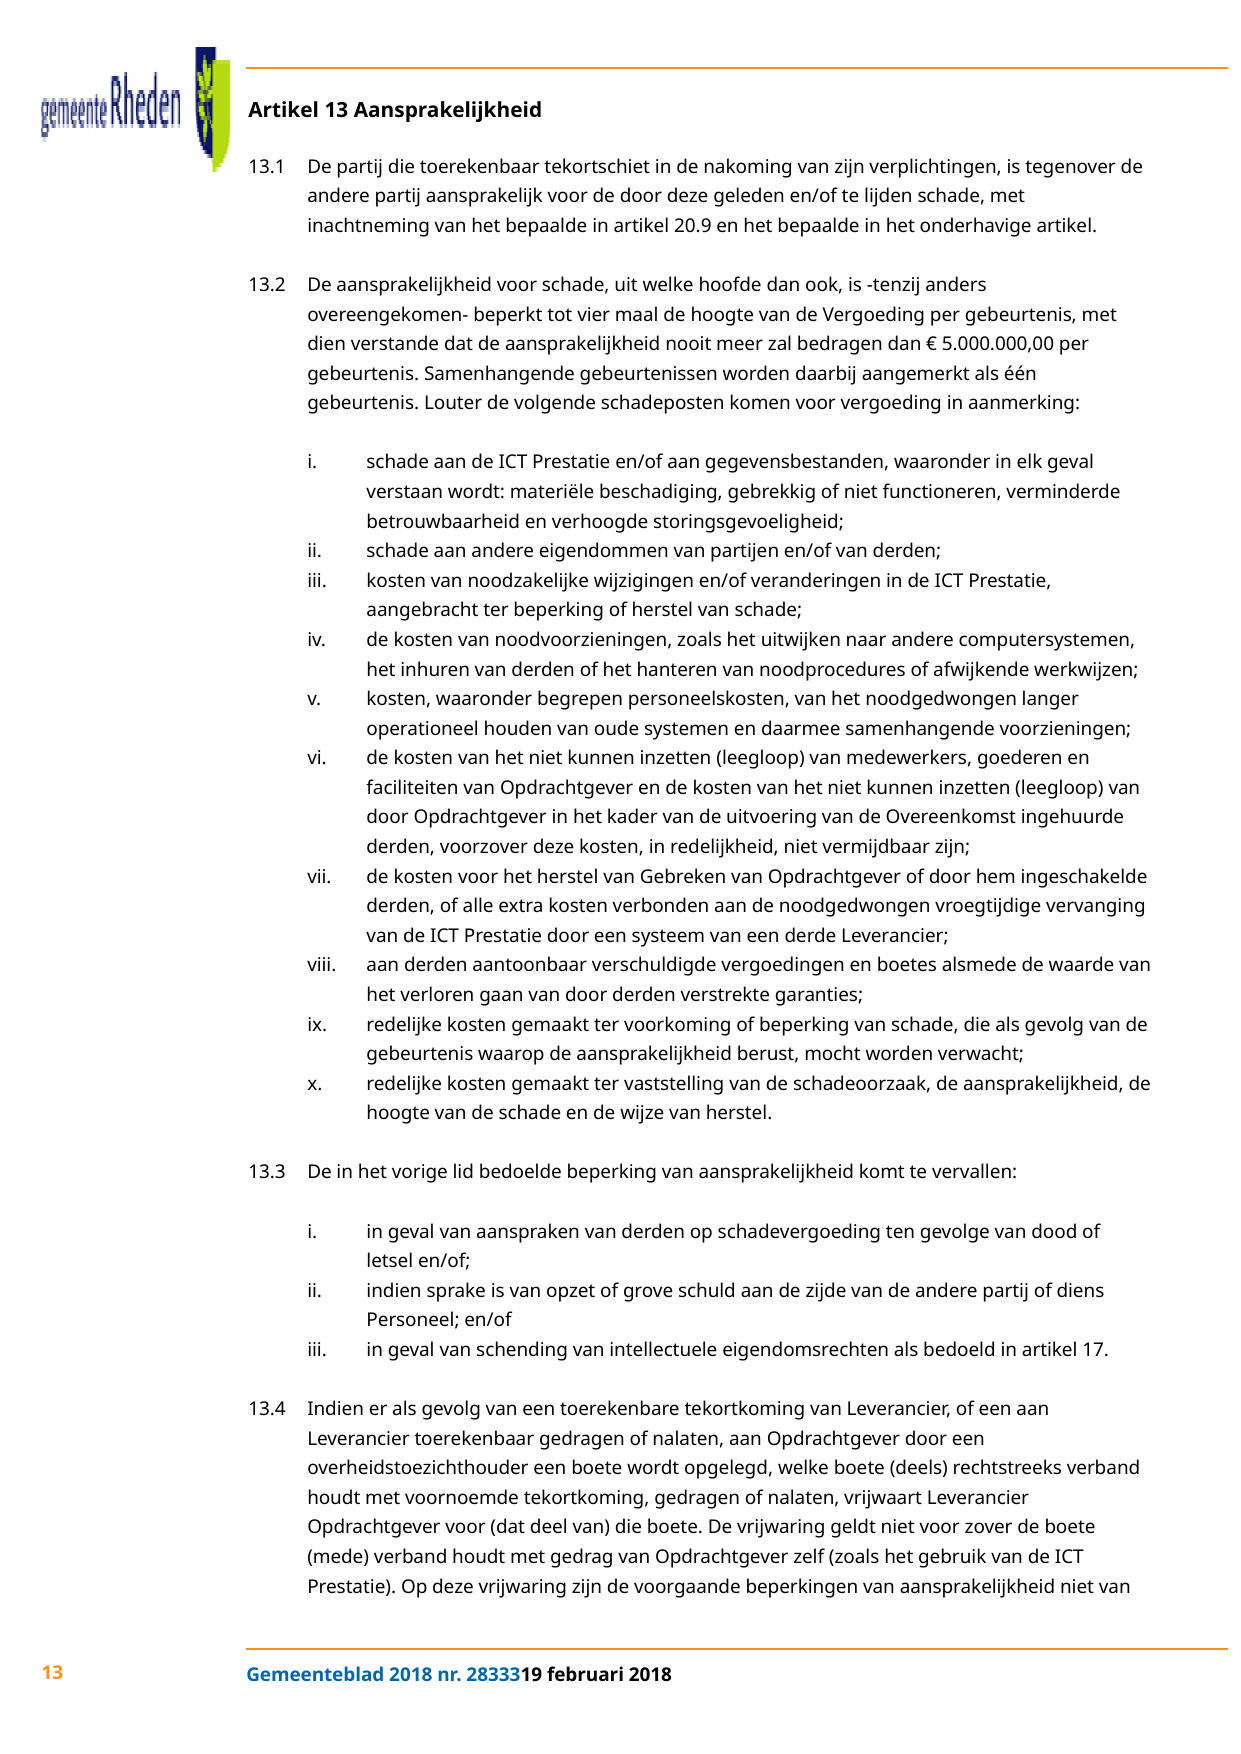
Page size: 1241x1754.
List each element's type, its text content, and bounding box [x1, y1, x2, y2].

list de kosten van het niet kunnen inzetten (leegloop) van medewerkers, goederen en faciliteiten van Opdrachtgever en de kosten van het niet kunnen inzetten (leegloop) van door Opdrachtgever in het kader van de uitvoering van de Overeenkomst ingehuurde derden, voorzover deze kosten, in redelijkheid, niet vermijdbaar zijn; [307, 744, 1152, 859]
list indien sprake is van opzet of grove schuld aan de zijde van de andere partij of diens Personeel; en/of [307, 1277, 1152, 1332]
list de kosten van noodvoorzieningen, zoals het uitwijken naar andere computersystemen, het inhuren van derden of het hanteren van noodprocedures of afwijkende werkwijzen; [307, 626, 1152, 681]
text Artikel 13 Aansprakelijkheid [248, 95, 1152, 123]
list de kosten voor het herstel van Gebreken van Opdrachtgever of door hem ingeschakelde derden, of alle extra kosten verbonden aan de noodgedwongen vroegtijdige vervanging van de ICT Prestatie door een systeem van een derde Leverancier; [307, 863, 1152, 948]
list redelijke kosten gemaakt ter vaststelling van de schadeoorzaak, de aansprakelijkheid, de hoogte van de schade en de wijze van herstel. [307, 1070, 1152, 1125]
list in geval van aanspraken van derden op schadevergoeding ten gevolge van dood of letsel en/of; [307, 1218, 1152, 1273]
list redelijke kosten gemaakt ter voorkoming of beperking van schade, die als gevolg van de gebeurtenis waarop de aansprakelijkheid berust, mocht worden verwacht; [307, 1011, 1152, 1066]
list kosten, waaronder begrepen personeelskosten, van het noodgedwongen langer operationeel houden van oude systemen en daarmee samenhangende voorzieningen; [307, 685, 1152, 741]
list De aansprakelijkheid voor schade, uit welke hoofde dan ook, is -tenzij anders overeengekomen- beperkt tot vier maal de hoogte van de Vergoeding per gebeurtenis, met dien verstande dat de aansprakelijkheid nooit meer zal bedragen dan € 5.000.000,00 per gebeurtenis. Samenhangende gebeurtenissen worden daarbij aangemerkt als één gebeurtenis. Louter de volgende schadeposten komen voor vergoeding in aanmerking: [248, 271, 1152, 415]
list schade aan andere eigendommen van partijen en/of van derden; [307, 537, 1152, 563]
picture [41, 47, 231, 172]
list kosten van noodzakelijke wijzigingen en/of veranderingen in de ICT Prestatie, aangebracht ter beperking of herstel van schade; [307, 567, 1152, 622]
list De in het vorige lid bedoelde beperking van aansprakelijkheid komt te vervallen: [248, 1159, 1152, 1184]
list Indien er als gevolg van een toerekenbare tekortkoming van Leverancier, of een aan Leverancier toerekenbaar gedragen of nalaten, aan Opdrachtgever door een overheidstoezichthouder een boete wordt opgelegd, welke boete (deels) rechtstreeks verband houdt met voornoemde tekortkoming, gedragen of nalaten, vrijwaart Leverancier Opdrachtgever voor (dat deel van) die boete. De vrijwaring geldt niet voor zover de boete (mede) verband houdt met gedrag van Opdrachtgever zelf (zoals het gebruik van de ICT Prestatie). Op deze vrijwaring zijn de voorgaande beperkingen van aansprakelijkheid niet van [248, 1395, 1152, 1598]
list De partij die toerekenbaar tekortschiet in de nakoming van zijn verplichtingen, is tegenover de andere partij aansprakelijk voor de door deze geleden en/of te lijden schade, met inachtneming van het bepaalde in artikel 20.9 en het bepaalde in het onderhavige artikel. [248, 153, 1152, 238]
list schade aan de ICT Prestatie en/of aan gegevensbestanden, waaronder in elk geval verstaan wordt: materiële beschadiging, gebrekkig of niet functioneren, verminderde betrouwbaarheid en verhoogde storingsgevoeligheid; [307, 449, 1152, 533]
list in geval van schending van intellectuele eigendomsrechten als bedoeld in artikel 17. [307, 1336, 1152, 1362]
list aan derden aantoonbaar verschuldigde vergoedingen en boetes alsmede de waarde van het verloren gaan van door derden verstrekte garanties; [307, 952, 1152, 1007]
